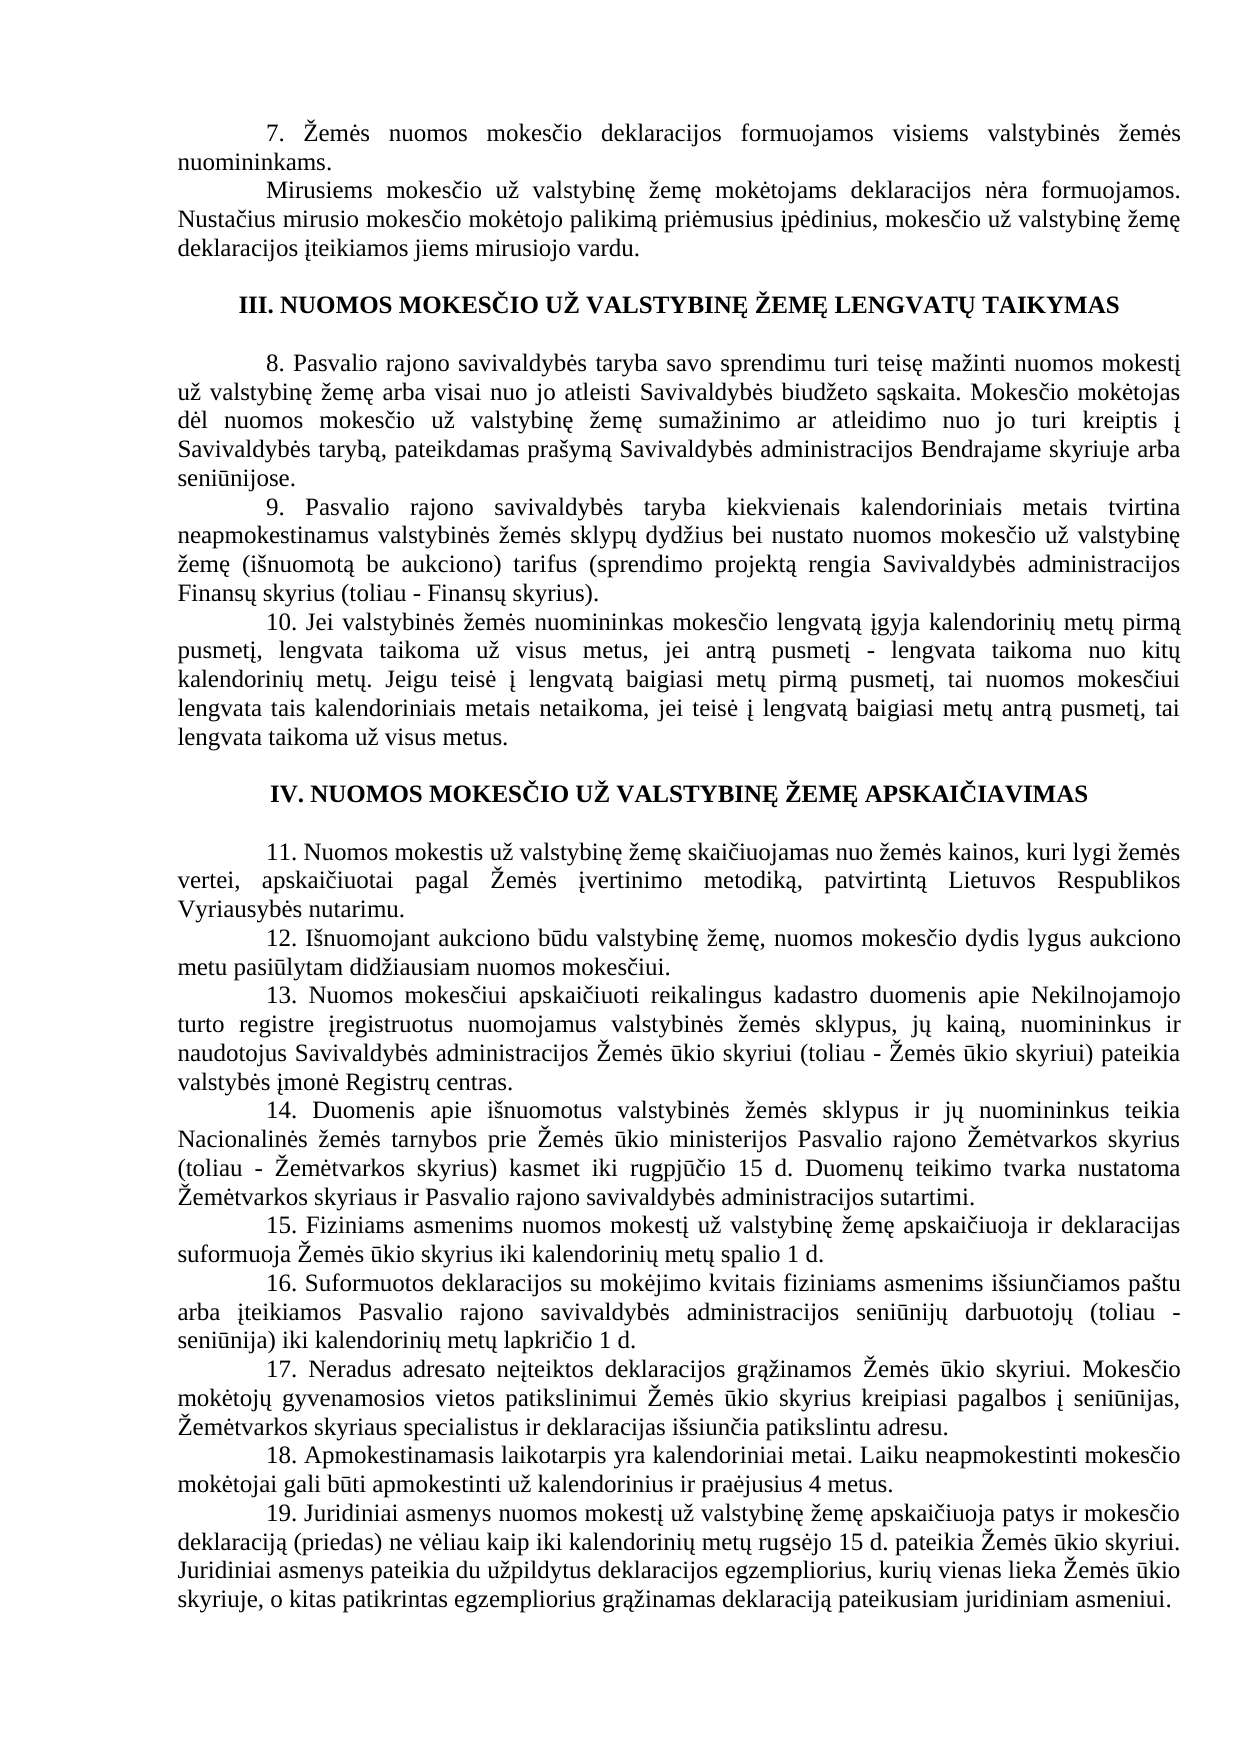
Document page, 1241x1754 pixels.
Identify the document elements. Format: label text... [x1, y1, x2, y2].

text IV. NUOMOS MOKESČIO UŽ VALSTYBINĘ ŽEMĘ APSKAIČIAVIMAS [177, 779, 1181, 808]
text 8. Pasvalio rajono savivaldybės taryba savo sprendimu turi teisę mažinti nuomos mokestį už valstybinę žemę arba visai nuo jo atleisti Savivaldybės biudžeto sąskaita. Mokesčio mokėtojas dėl nuomos mokesčio už valstybinę žemę sumažinimo ar atleidimo nuo jo turi kreiptis į Savivaldybės tarybą, pateikdamas prašymą Savivaldybės administracijos Bendrajame skyriuje arba seniūnijose. [177, 348, 1181, 492]
text 18. Apmokestinamasis laikotarpis yra kalendoriniai metai. Laiku neapmokestinti mokesčio mokėtojai gali būti apmokestinti už kalendorinius ir praėjusius 4 metus. [177, 1441, 1181, 1498]
text Mirusiems mokesčio už valstybinę žemę mokėtojams deklaracijos nėra formuojamos. Nustačius mirusio mokesčio mokėtojo palikimą priėmusius įpėdinius, mokesčio už valstybinę žemę deklaracijos įteikiamos jiems mirusiojo vardu. [177, 176, 1181, 262]
text 17. Neradus adresato neįteiktos deklaracijos grąžinamos Žemės ūkio skyriui. Mokesčio mokėtojų gyvenamosios vietos patikslinimui Žemės ūkio skyrius kreipiasi pagalbos į seniūnijas, Žemėtvarkos skyriaus specialistus ir deklaracijas išsiunčia patikslintu adresu. [177, 1354, 1181, 1441]
text 14. Duomenis apie išnuomotus valstybinės žemės sklypus ir jų nuomininkus teikia Nacionalinės žemės tarnybos prie Žemės ūkio ministerijos Pasvalio rajono Žemėtvarkos skyrius (toliau - Žemėtvarkos skyrius) kasmet iki rugpjūčio 15 d. Duomenų teikimo tvarka nustatoma Žemėtvarkos skyriaus ir Pasvalio rajono savivaldybės administracijos sutartimi. [177, 1096, 1181, 1211]
text 7. Žemės nuomos mokesčio deklaracijos formuojamos visiems valstybinės žemės nuomininkams. [177, 118, 1181, 176]
text 15. Fiziniams asmenims nuomos mokestį už valstybinę žemę apskaičiuoja ir deklaracijas suformuoja Žemės ūkio skyrius iki kalendorinių metų spalio 1 d. [177, 1211, 1181, 1268]
text 12. Išnuomojant aukciono būdu valstybinę žemę, nuomos mokesčio dydis lygus aukciono metu pasiūlytam didžiausiam nuomos mokesčiui. [177, 923, 1181, 981]
text 11. Nuomos mokestis už valstybinę žemę skaičiuojamas nuo žemės kainos, kuri lygi žemės vertei, apskaičiuotai pagal Žemės įvertinimo metodiką, patvirtintą Lietuvos Respublikos Vyriausybės nutarimu. [177, 837, 1181, 923]
text 19. Juridiniai asmenys nuomos mokestį už valstybinę žemę apskaičiuoja patys ir mokesčio deklaraciją (priedas) ne vėliau kaip iki kalendorinių metų rugsėjo 15 d. pateikia Žemės ūkio skyriui. Juridiniai asmenys pateikia du užpildytus deklaracijos egzempliorius, kurių vienas lieka Žemės ūkio skyriuje, o kitas patikrintas egzempliorius grąžinamas deklaraciją pateikusiam juridiniam asmeniui. [177, 1498, 1181, 1613]
text 10. Jei valstybinės žemės nuomininkas mokesčio lengvatą įgyja kalendorinių metų pirmą pusmetį, lengvata taikoma už visus metus, jei antrą pusmetį - lengvata taikoma nuo kitų kalendorinių metų. Jeigu teisė į lengvatą baigiasi metų pirmą pusmetį, tai nuomos mokesčiui lengvata tais kalendoriniais metais netaikoma, jei teisė į lengvatą baigiasi metų antrą pusmetį, tai lengvata taikoma už visus metus. [177, 607, 1181, 751]
text 9. Pasvalio rajono savivaldybės taryba kiekvienais kalendoriniais metais tvirtina neapmokestinamus valstybinės žemės sklypų dydžius bei nustato nuomos mokesčio už valstybinę žemę (išnuomotą be aukciono) tarifus (sprendimo projektą rengia Savivaldybės administracijos Finansų skyrius (toliau - Finansų skyrius). [177, 492, 1181, 607]
text III. NUOMOS MOKESČIO UŽ VALSTYBINĘ ŽEMĘ LENGVATŲ TAIKYMAS [177, 291, 1181, 319]
text 13. Nuomos mokesčiui apskaičiuoti reikalingus kadastro duomenis apie Nekilnojamojo turto registre įregistruotus nuomojamus valstybinės žemės sklypus, jų kainą, nuomininkus ir naudotojus Savivaldybės administracijos Žemės ūkio skyriui (toliau - Žemės ūkio skyriui) pateikia valstybės įmonė Registrų centras. [177, 981, 1181, 1096]
text 16. Suformuotos deklaracijos su mokėjimo kvitais fiziniams asmenims išsiunčiamos paštu arba įteikiamos Pasvalio rajono savivaldybės administracijos seniūnijų darbuotojų (toliau - seniūnija) iki kalendorinių metų lapkričio 1 d. [177, 1268, 1181, 1354]
